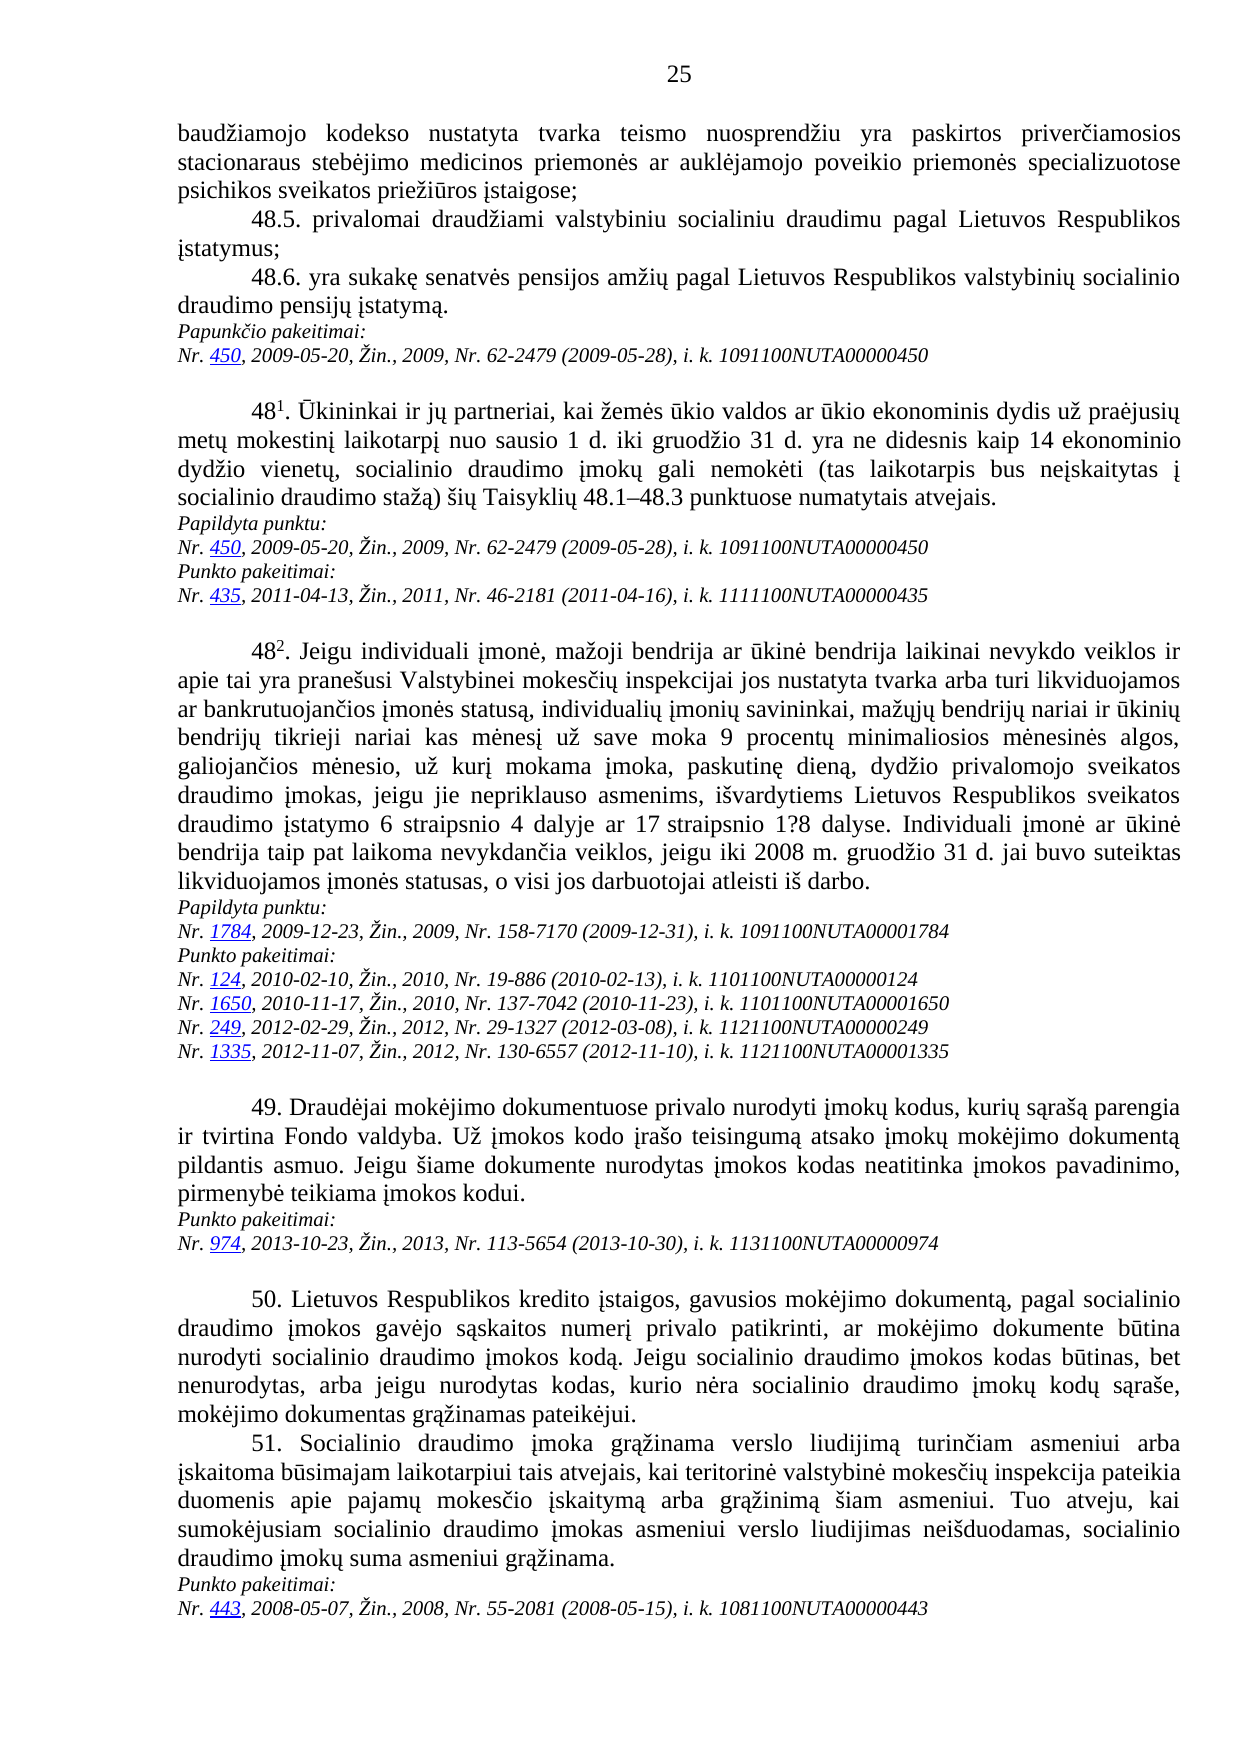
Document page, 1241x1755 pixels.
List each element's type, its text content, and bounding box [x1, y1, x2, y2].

text 481. Ūkininkai ir jų partneriai, kai žemės ūkio valdos ar ūkio ekonominis dydis už praėjusių metų mokestinį laikotarpį nuo sausio 1 d. iki gruodžio 31 d. yra ne didesnis kaip 14 ekonominio dydžio vienetų, socialinio draudimo įmokų gali nemokėti (tas laikotarpis bus neįskaitytas į socialinio draudimo stažą) šių Taisyklių 48.1–48.3 punktuose numatytais atvejais. [177, 396, 1181, 511]
text Nr. 124, 2010-02-10, Žin., 2010, Nr. 19-886 (2010-02-13), i. k. 1101100NUTA00000124 [177, 967, 1181, 991]
text baudžiamojo kodekso nustatyta tvarka teismo nuosprendžiu yra paskirtos priverčiamosios stacionaraus stebėjimo medicinos priemonės ar auklėjamojo poveikio priemonės specializuotose psichikos sveikatos priežiūros įstaigose; [177, 118, 1181, 204]
text Punkto pakeitimai: [177, 1207, 1181, 1231]
text 49. Draudėjai mokėjimo dokumentuose privalo nurodyti įmokų kodus, kurių sąrašą parengia ir tvirtina Fondo valdyba. Už įmokos kodo įrašo teisingumą atsako įmokų mokėjimo dokumentą pildantis asmuo. Jeigu šiame dokumente nurodytas įmokos kodas neatitinka įmokos pavadinimo, pirmenybė teikiama įmokos kodui. [177, 1092, 1181, 1207]
text Nr. 1335, 2012-11-07, Žin., 2012, Nr. 130-6557 (2012-11-10), i. k. 1121100NUTA00001335 [177, 1039, 1181, 1063]
text Nr. 450, 2009-05-20, Žin., 2009, Nr. 62-2479 (2009-05-28), i. k. 1091100NUTA00000450 [177, 535, 1181, 559]
text Papildyta punktu: [177, 895, 1181, 919]
text Nr. 974, 2013-10-23, Žin., 2013, Nr. 113-5654 (2013-10-30), i. k. 1131100NUTA00000974 [177, 1231, 1181, 1255]
text Nr. 1650, 2010-11-17, Žin., 2010, Nr. 137-7042 (2010-11-23), i. k. 1101100NUTA00001650 [177, 991, 1181, 1015]
text 50. Lietuvos Respublikos kredito įstaigos, gavusios mokėjimo dokumentą, pagal socialinio draudimo įmokos gavėjo sąskaitos numerį privalo patikrinti, ar mokėjimo dokumente būtina nurodyti socialinio draudimo įmokos kodą. Jeigu socialinio draudimo įmokos kodas būtinas, bet nenurodytas, arba jeigu nurodytas kodas, kurio nėra socialinio draudimo įmokų kodų sąraše, mokėjimo dokumentas grąžinamas pateikėjui. [177, 1284, 1181, 1428]
text Nr. 249, 2012-02-29, Žin., 2012, Nr. 29-1327 (2012-03-08), i. k. 1121100NUTA00000249 [177, 1015, 1181, 1039]
text 48.5. privalomai draudžiami valstybiniu socialiniu draudimu pagal Lietuvos Respublikos įstatymus; [177, 204, 1181, 262]
text 482. Jeigu individuali įmonė, mažoji bendrija ar ūkinė bendrija laikinai nevykdo veiklos ir apie tai yra pranešusi Valstybinei mokesčių inspekcijai jos nustatyta tvarka arba turi likviduojamos ar bankrutuojančios įmonės statusą, individualių įmonių savininkai, mažųjų bendrijų nariai ir ūkinių bendrijų tikrieji nariai kas mėnesį už save moka 9 procentų minimaliosios mėnesinės algos, galiojančios mėnesio, už kurį mokama įmoka, paskutinę dieną, dydžio privalomojo sveikatos draudimo įmokas, jeigu jie nepriklauso asmenims, išvardytiems Lietuvos Respublikos sveikatos draudimo įstatymo 6 straipsnio 4 dalyje ar 17 straipsnio 1?8 dalyse. Individuali įmonė ar ūkinė bendrija taip pat laikoma nevykdančia veiklos, jeigu iki 2008 m. gruodžio 31 d. jai buvo suteiktas likviduojamos įmonės statusas, o visi jos darbuotojai atleisti iš darbo. [177, 636, 1181, 895]
text 51. Socialinio draudimo įmoka grąžinama verslo liudijimą turinčiam asmeniui arba įskaitoma būsimajam laikotarpiui tais atvejais, kai teritorinė valstybinė mokesčių inspekcija pateikia duomenis apie pajamų mokesčio įskaitymą arba grąžinimą šiam asmeniui. Tuo atveju, kai sumokėjusiam socialinio draudimo įmokas asmeniui verslo liudijimas neišduodamas, socialinio draudimo įmokų suma asmeniui grąžinama. [177, 1428, 1181, 1572]
text Nr. 450, 2009-05-20, Žin., 2009, Nr. 62-2479 (2009-05-28), i. k. 1091100NUTA00000450 [177, 343, 1181, 367]
text Punkto pakeitimai: [177, 943, 1181, 967]
text 48.6. yra sukakę senatvės pensijos amžių pagal Lietuvos Respublikos valstybinių socialinio draudimo pensijų įstatymą. [177, 262, 1181, 319]
text Papildyta punktu: [177, 511, 1181, 535]
text Punkto pakeitimai: [177, 559, 1181, 583]
text Punkto pakeitimai: [177, 1572, 1181, 1596]
text Nr. 1784, 2009-12-23, Žin., 2009, Nr. 158-7170 (2009-12-31), i. k. 1091100NUTA00001784 [177, 919, 1181, 943]
text Nr. 443, 2008-05-07, Žin., 2008, Nr. 55-2081 (2008-05-15), i. k. 1081100NUTA00000443 [177, 1596, 1181, 1620]
text Nr. 435, 2011-04-13, Žin., 2011, Nr. 46-2181 (2011-04-16), i. k. 1111100NUTA00000435 [177, 583, 1181, 607]
text Papunkčio pakeitimai: [177, 319, 1181, 343]
